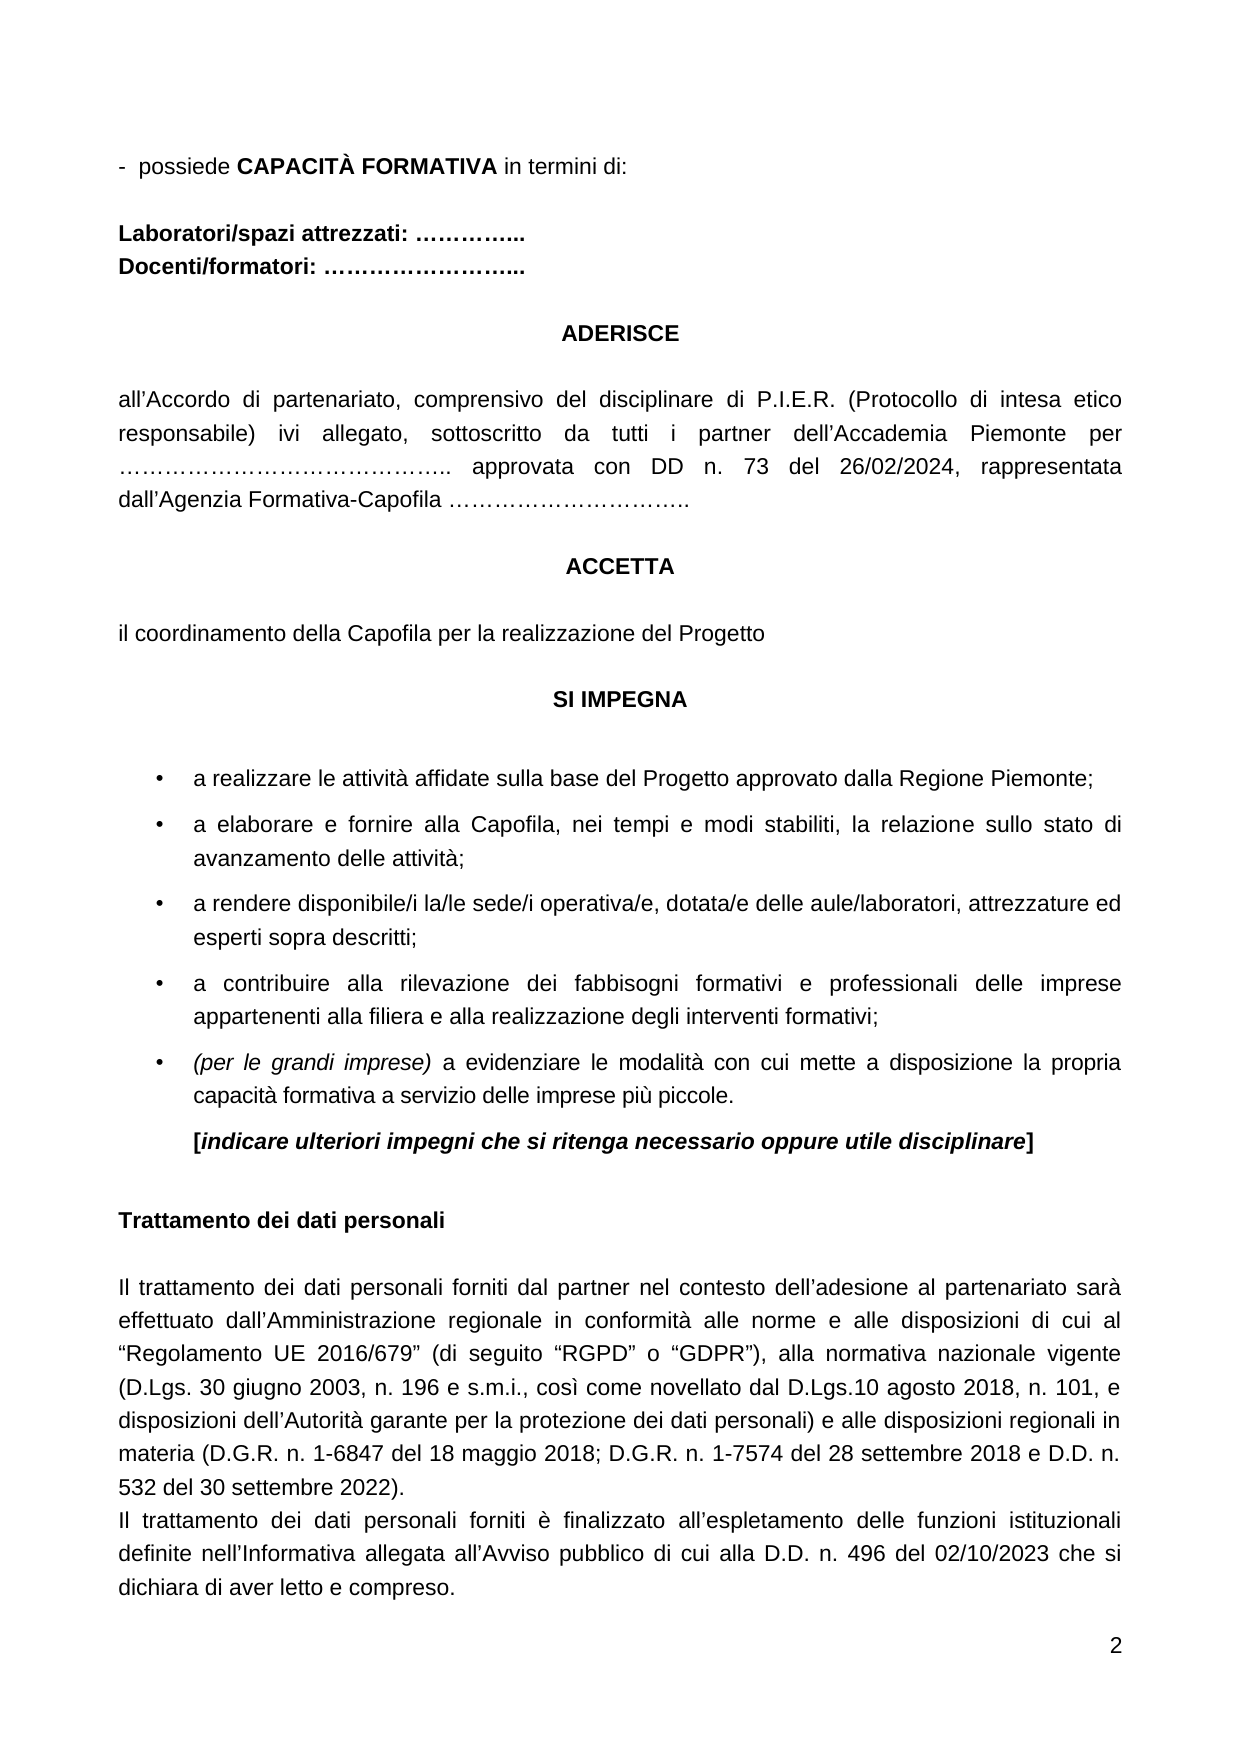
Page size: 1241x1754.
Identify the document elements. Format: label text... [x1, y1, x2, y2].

text [indicare ulteriori impegni che si ritenga necessario oppure utile disciplinare] [193, 1123, 1122, 1156]
text Docenti/formatori: ……………………... [118, 248, 1122, 281]
text - possiede CAPACITÀ FORMATIVA in termini di: [118, 148, 1122, 181]
list (per le grandi imprese) a evidenziare le modalità con cui mette a disposizione la propria capacità formativa a servizio delle imprese più piccole. [156, 1043, 1122, 1110]
text all’Accordo di partenariato, comprensivo del disciplinare di P.I.E.R. (Protocollo di intesa etico responsabile) ivi allegato, sottoscritto da tutti i partner dell’Accademia Piemonte per …………………………………….. approvata con DD n. 73 del 26/02/2024, rappresentata dall’Agenzia Formativa-Capofila ………………………….. [118, 381, 1122, 514]
text ACCETTA [118, 548, 1122, 581]
text il coordinamento della Capofila per la realizzazione del Progetto [118, 614, 1122, 648]
list a contribuire alla rilevazione dei fabbisogni formativi e professionali delle imprese appartenenti alla filiera e alla realizzazione degli interventi formativi; [156, 964, 1122, 1031]
text Laboratori/spazi attrezzati: …………... [118, 214, 1122, 248]
text Il trattamento dei dati personali forniti dal partner nel contesto dell’adesione al partenariato sarà effettuato dall’Amministrazione regionale in conformità alle norme e alle disposizioni di cui al “Regolamento UE 2016/679” (di seguito “RGPD” o “GDPR”), alla normativa nazionale vigente (D.Lgs. 30 giugno 2003, n. 196 e s.m.i., così come novellato dal D.Lgs.10 agosto 2018, n. 101, e disposizioni dell’Autorità garante per la protezione dei dati personali) e alle disposizioni regionali in materia (D.G.R. n. 1-6847 del 18 maggio 2018; D.G.R. n. 1-7574 del 28 settembre 2018 e D.D. n. 532 del 30 settembre 2022). [118, 1268, 1122, 1502]
list a rendere disponibile/i la/le sede/i operativa/e, dotata/e delle aule/laboratori, attrezzature ed esperti sopra descritti; [156, 885, 1122, 952]
text ADERISCE [118, 314, 1122, 348]
text Il trattamento dei dati personali forniti è finalizzato all’espletamento delle funzioni istituzionali definite nell’Informativa allegata all’Avviso pubblico di cui alla D.D. n. 496 del 02/10/2023 che si dichiara di aver letto e compreso. [118, 1502, 1122, 1602]
list a realizzare le attività affidate sulla base del Progetto approvato dalla Regione Piemonte; [156, 760, 1122, 793]
list a elaborare e fornire alla Capofila, nei tempi e modi stabiliti, la relazione sullo stato di avanzamento delle attività; [156, 806, 1122, 873]
text Trattamento dei dati personali [118, 1202, 1122, 1235]
text SI IMPEGNA [118, 681, 1122, 714]
